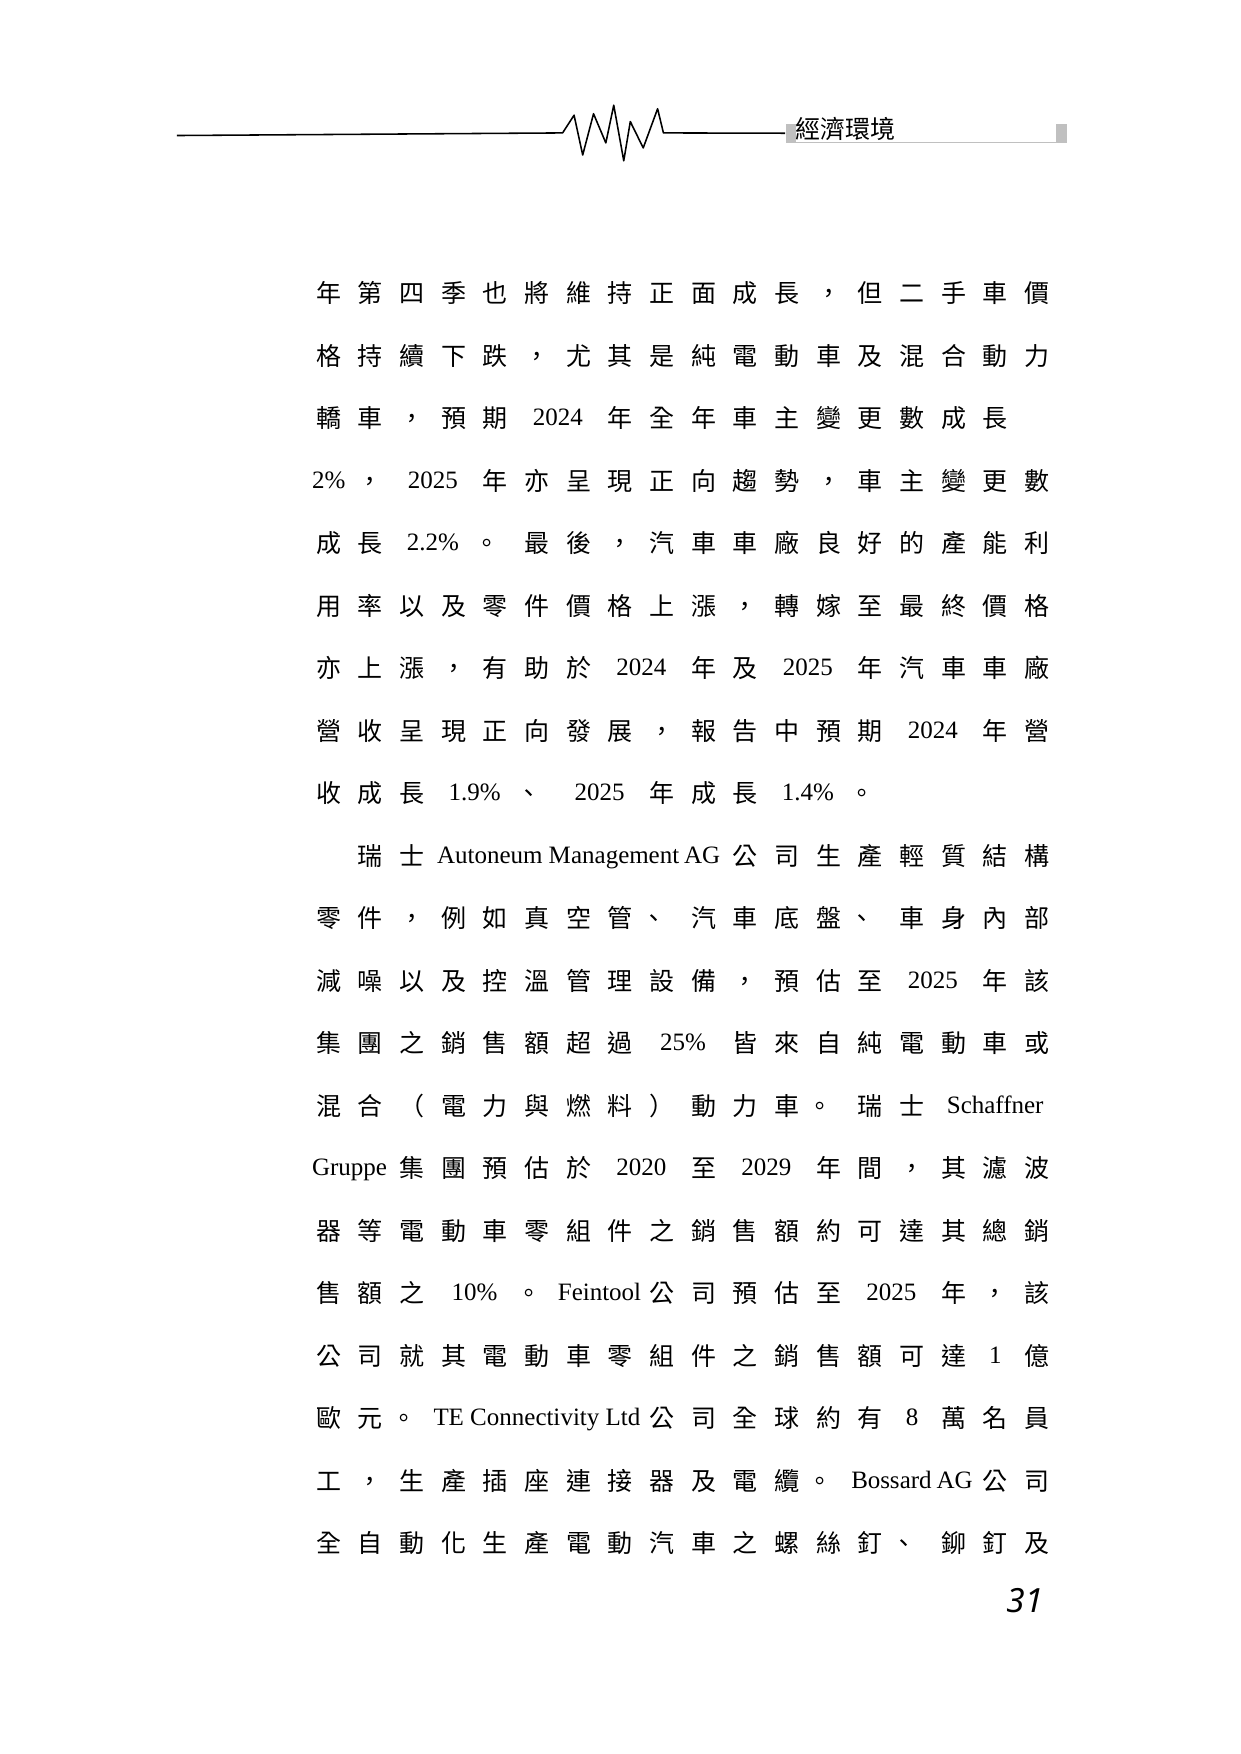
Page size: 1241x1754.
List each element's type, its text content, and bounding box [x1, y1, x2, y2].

text 瑞士Autoneum Management AG公司生產輕質結構零件，例如真空管、汽車底盤、車身內部減噪以及控溫管理設備，預估至2025年該集團之銷售額超過25%皆來自純電動車或混合（電力與燃料）動力車。瑞士Schaffner Gruppe集團預估於2020至2029年間，其濾波器等電動車零組件之銷售額約可達其總銷售額之10%。Feintool公司預估至2025年，該公司就其電動車零組件之銷售額可達1億歐元。TE Connectivity Ltd公司全球約有8萬名員工，生產插座連接器及電纜。Bossard AG公司全自動化生產電動汽車之螺絲釘、鉚釘及 [281, 813, 1058, 1563]
text 年第四季也將維持正面成長，但二手車價格持續下跌，尤其是純電動車及混合動力轎車，預期2024年全年車主變更數成長2%，2025年亦呈現正向趨勢，車主變更數成長2.2%。最後，汽車車廠良好的產能利用率以及零件價格上漲，轉嫁至最終價格亦上漲，有助於2024年及2025年汽車車廠營收呈現正向發展，報告中預期2024年營收成長1.9%、2025年成長1.4%。 [281, 250, 1058, 813]
